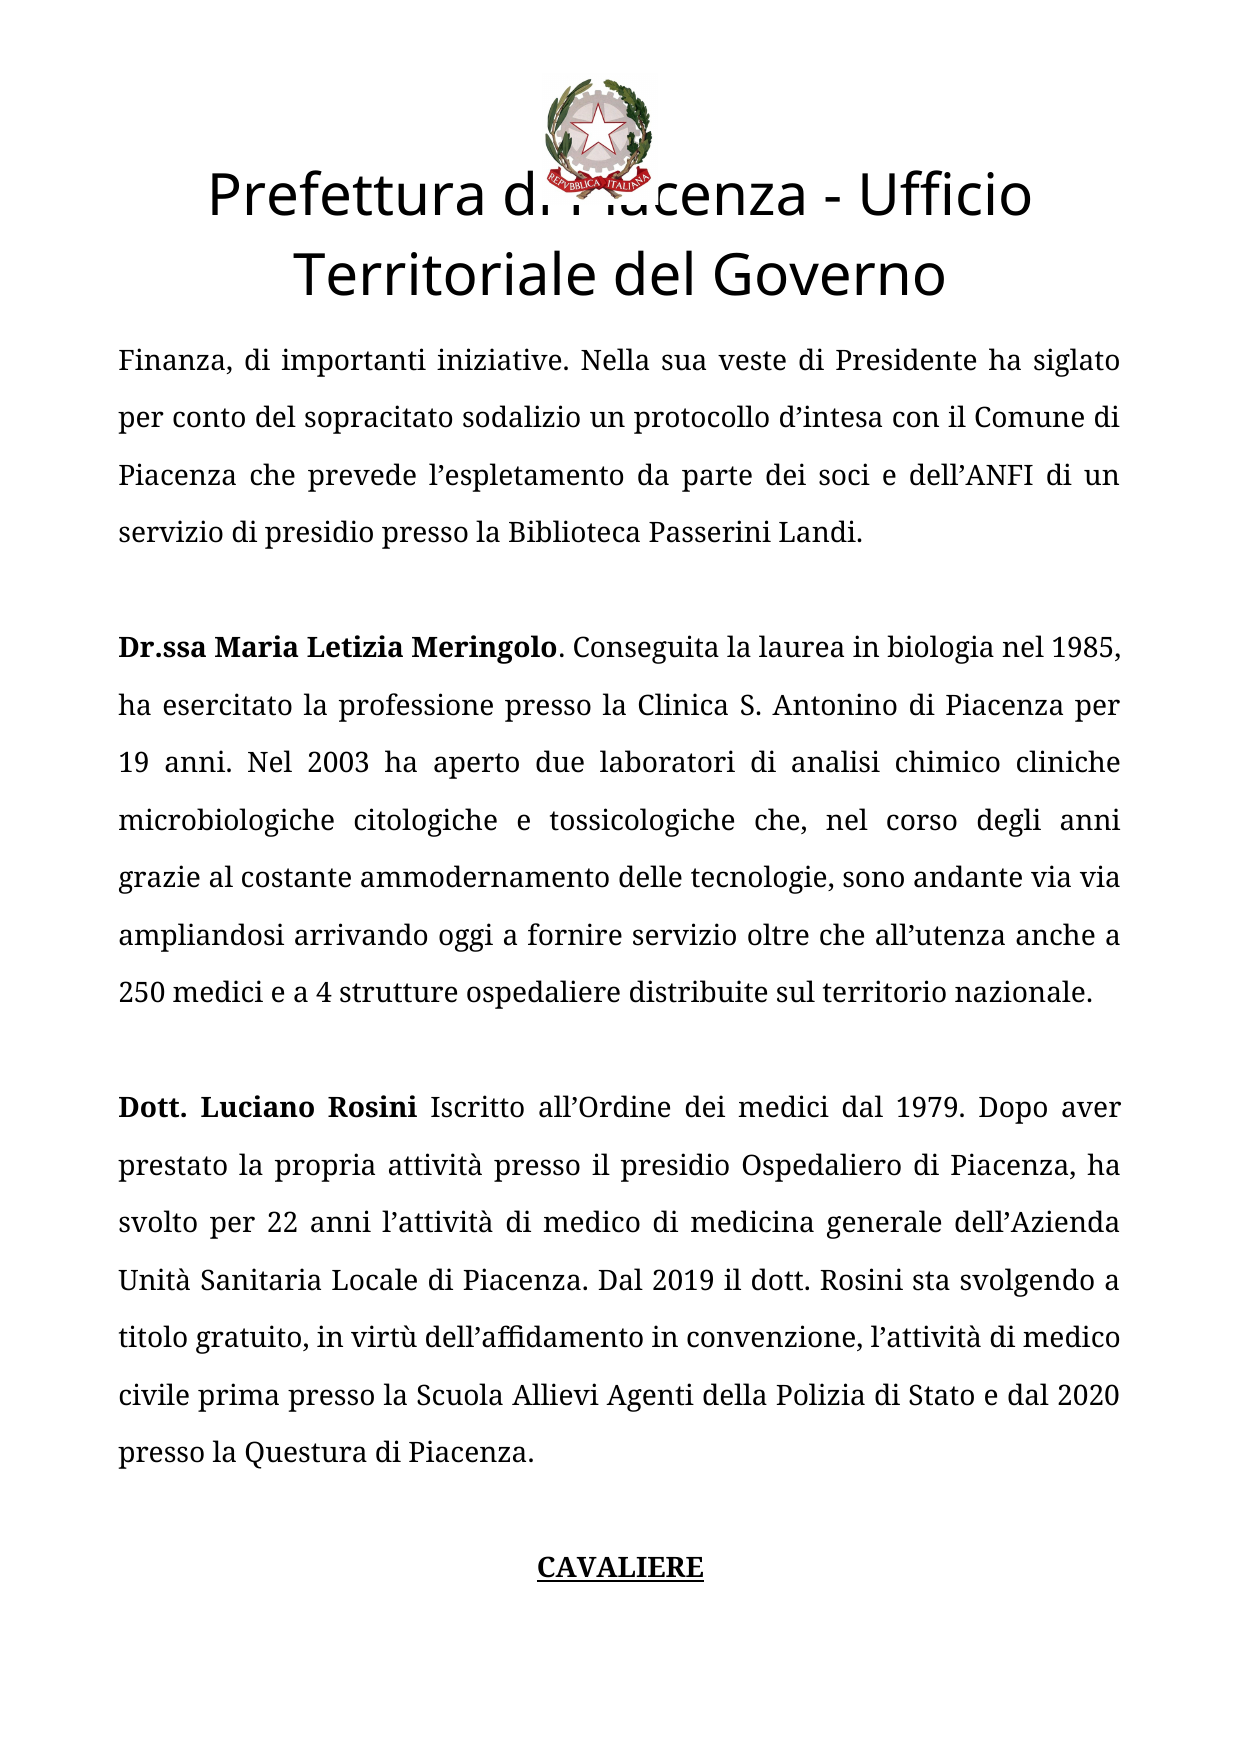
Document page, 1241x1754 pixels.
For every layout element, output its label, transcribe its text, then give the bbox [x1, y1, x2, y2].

picture [541, 73, 659, 205]
text Dr.ssa Maria Letizia Meringolo. Conseguita la laurea in biologia nel 1985, ha esercitato la professione presso la Clinica S. Antonino di Piacenza per 19 anni. Nel 2003 ha aperto due laboratori di analisi chimico cliniche microbiologiche citologiche e tossicologiche che, nel corso degli anni grazie al costante ammodernamento delle tecnologie, sono andante via via ampliandosi arrivando oggi a fornire servizio oltre che all’utenza anche a 250 medici e a 4 strutture ospedaliere distribuite sul territorio nazionale. [118, 628, 1122, 1011]
text CAVALIERE [118, 1548, 1122, 1586]
text Finanza, di importanti iniziative. Nella sua veste di Presidente ha siglato per conto del sopracitato sodalizio un protocollo d’intesa con il Comune di Piacenza che prevede l’espletamento da parte dei soci e dell’ANFI di un servizio di presidio presso la Biblioteca Passerini Landi. [118, 340, 1122, 551]
text Dott. Luciano Rosini Iscritto all’Ordine dei medici dal 1979. Dopo aver prestato la propria attività presso il presidio Ospedaliero di Piacenza, ha svolto per 22 anni l’attività di medico di medicina generale dell’Azienda Unità Sanitaria Locale di Piacenza. Dal 2019 il dott. Rosini sta svolgendo a titolo gratuito, in virtù dell’affidamento in convenzione, l’attività di medico civile prima presso la Scuola Allievi Agenti della Polizia di Stato e dal 2020 presso la Questura di Piacenza. [118, 1088, 1122, 1471]
